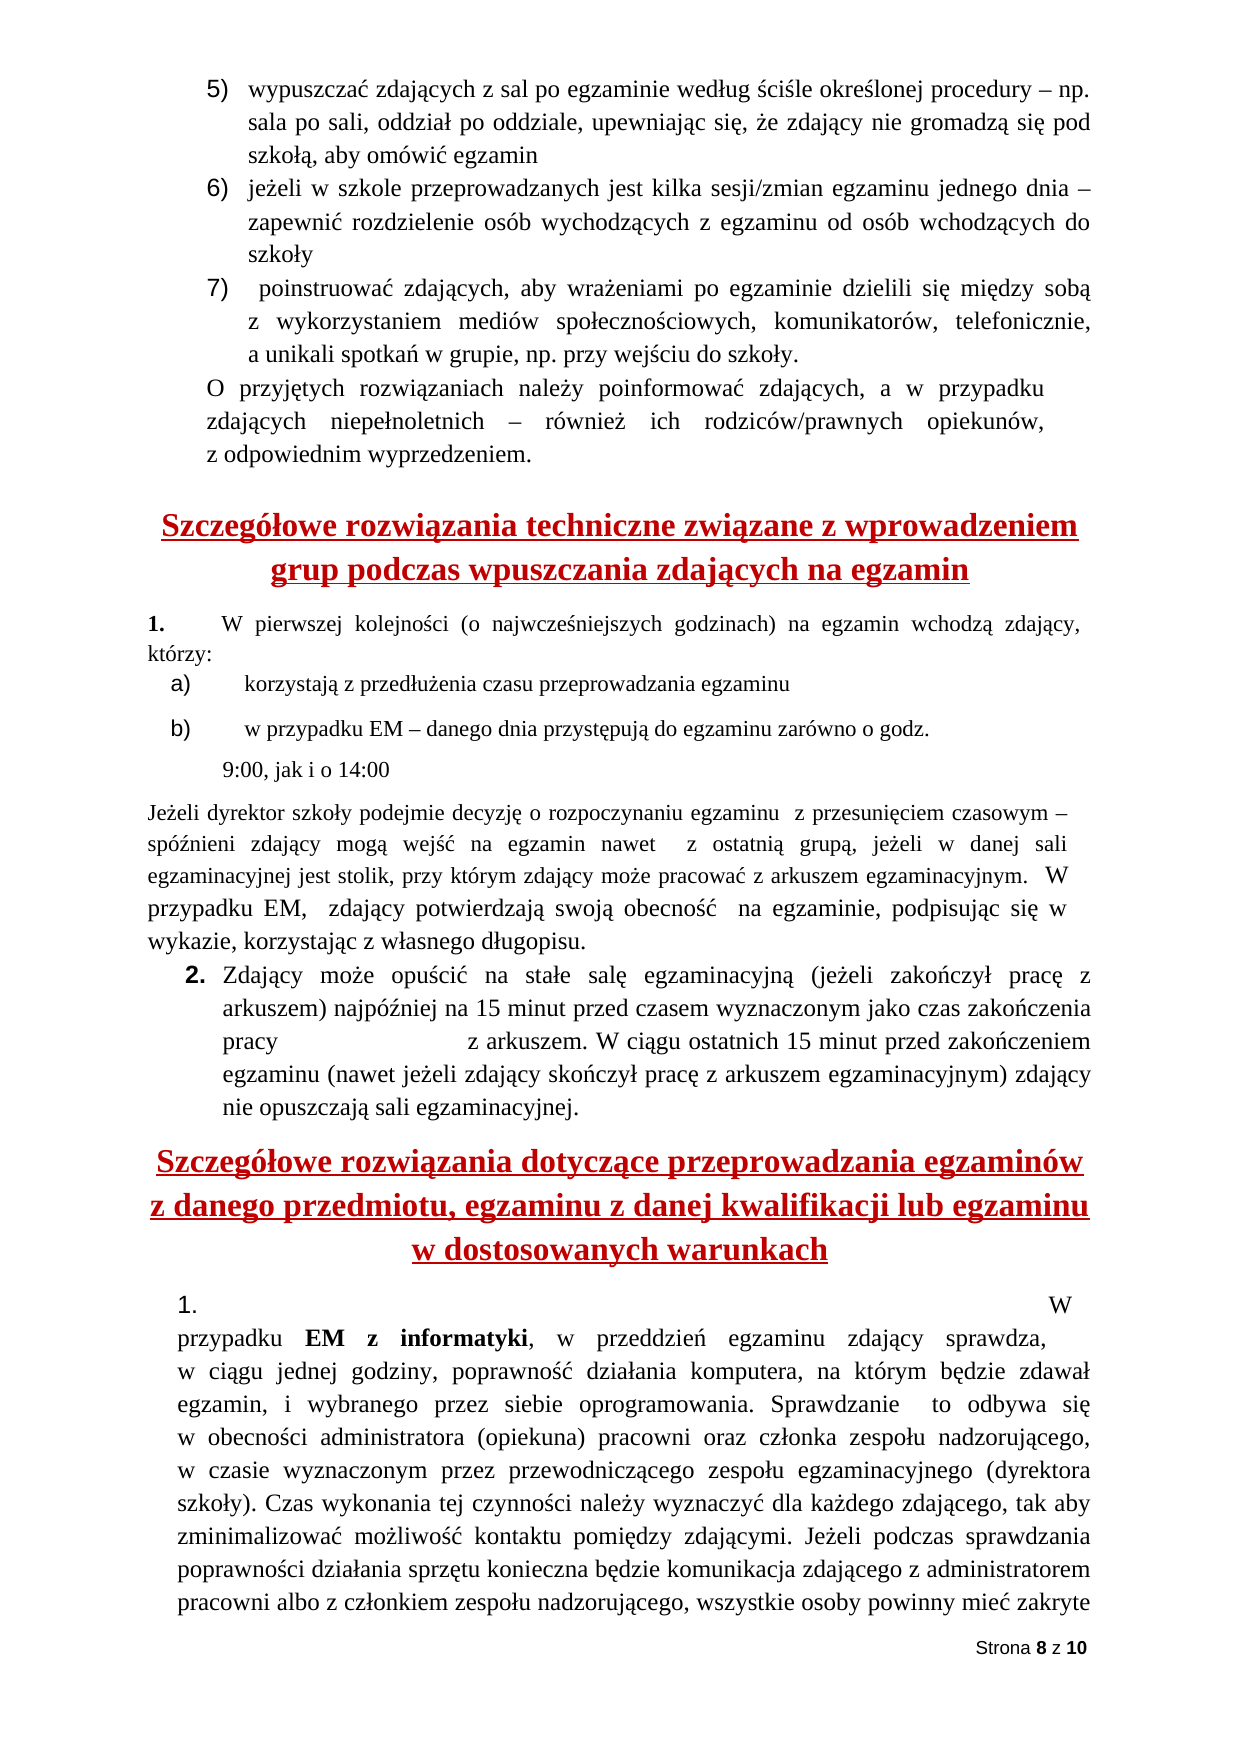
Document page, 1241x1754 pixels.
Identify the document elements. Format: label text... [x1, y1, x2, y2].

text Szczegółowe rozwiązania techniczne związane z wprowadzeniem grup podczas wpuszczania zdających na egzamin [147, 505, 1092, 588]
text Jeżeli dyrektor szkoły podejmie decyzję o rozpoczynaniu egzaminu z przesunięciem czasowym – spóźnieni zdający mogą wejść na egzamin nawet z ostatnią grupą, jeżeli w danej sali egzaminacyjnej jest stolik, przy którym zdający może pracować z arkuszem egzaminacyjnym. W przypadku EM, zdający potwierdzają swoją obecność na egzaminie, podpisując się w wykazie, korzystając z własnego długopisu. [147, 799, 1069, 955]
list korzystają z przedłużenia czasu przeprowadzania egzaminu [170, 670, 1092, 697]
list w przypadku EM – danego dnia przystępują do egzaminu zarówno o godz. [170, 714, 1092, 741]
text O przyjętych rozwiązaniach należy poinformować zdających, a w przypadku zdających niepełnoletnich – również ich rodziców/prawnych opiekunów, z odpowiednim wyprzedzeniem. [206, 373, 1045, 468]
list wypuszczać zdających z sal po egzaminie według ściśle określonej procedury – np. sala po sali, oddział po oddziale, upewniając się, że zdający nie gromadzą się pod szkołą, aby omówić egzamin [206, 74, 1091, 169]
list jeżeli w szkole przeprowadzanych jest kilka sesji/zmian egzaminu jednego dnia – zapewnić rozdzielenie osób wychodzących z egzaminu od osób wchodzących do szkoły [206, 173, 1091, 268]
list W przypadku EM z informatyki, w przeddzień egzaminu zdający sprawdza, w ciągu jednej godziny, poprawność działania komputera, na którym będzie zdawał egzamin, i wybranego przez siebie oprogramowania. Sprawdzanie to odbywa się w obecności administratora (opiekuna) pracowni oraz członka zespołu nadzorującego, w czasie wyznaczonym przez przewodniczącego zespołu egzaminacyjnego (dyrektora szkoły). Czas wykonania tej czynności należy wyznaczyć dla każdego zdającego, tak aby zminimalizować możliwość kontaktu pomiędzy zdającymi. Jeżeli podczas sprawdzania poprawności działania sprzętu konieczna będzie komunikacja zdającego z administratorem pracowni albo z członkiem zespołu nadzorującego, wszystkie osoby powinny mieć zakryte [177, 1290, 1091, 1616]
text 9:00, jak i o 14:00 [222, 756, 1092, 782]
list Zdający może opuścić na stałe salę egzaminacyjną (jeżeli zakończył pracę z arkuszem) najpóźniej na 15 minut przed czasem wyznaczonym jako czas zakończenia pracy z arkuszem. W ciągu ostatnich 15 minut przed zakończeniem egzaminu (nawet jeżeli zdający skończył pracę z arkuszem egzaminacyjnym) zdający nie opuszczają sali egzaminacyjnej. [185, 960, 1092, 1121]
text Szczegółowe rozwiązania dotyczące przeprowadzania egzaminów z danego przedmiotu, egzaminu z danej kwalifikacji lub egzaminu w dostosowanych warunkach [147, 1141, 1092, 1268]
list poinstruować zdających, aby wrażeniami po egzaminie dzielili się między sobą z wykorzystaniem mediów społecznościowych, komunikatorów, telefonicznie, a unikali spotkań w grupie, np. przy wejściu do szkoły. [206, 273, 1091, 368]
list W pierwszej kolejności (o najwcześniejszych godzinach) na egzamin wchodzą zdający, którzy: [147, 610, 1082, 666]
